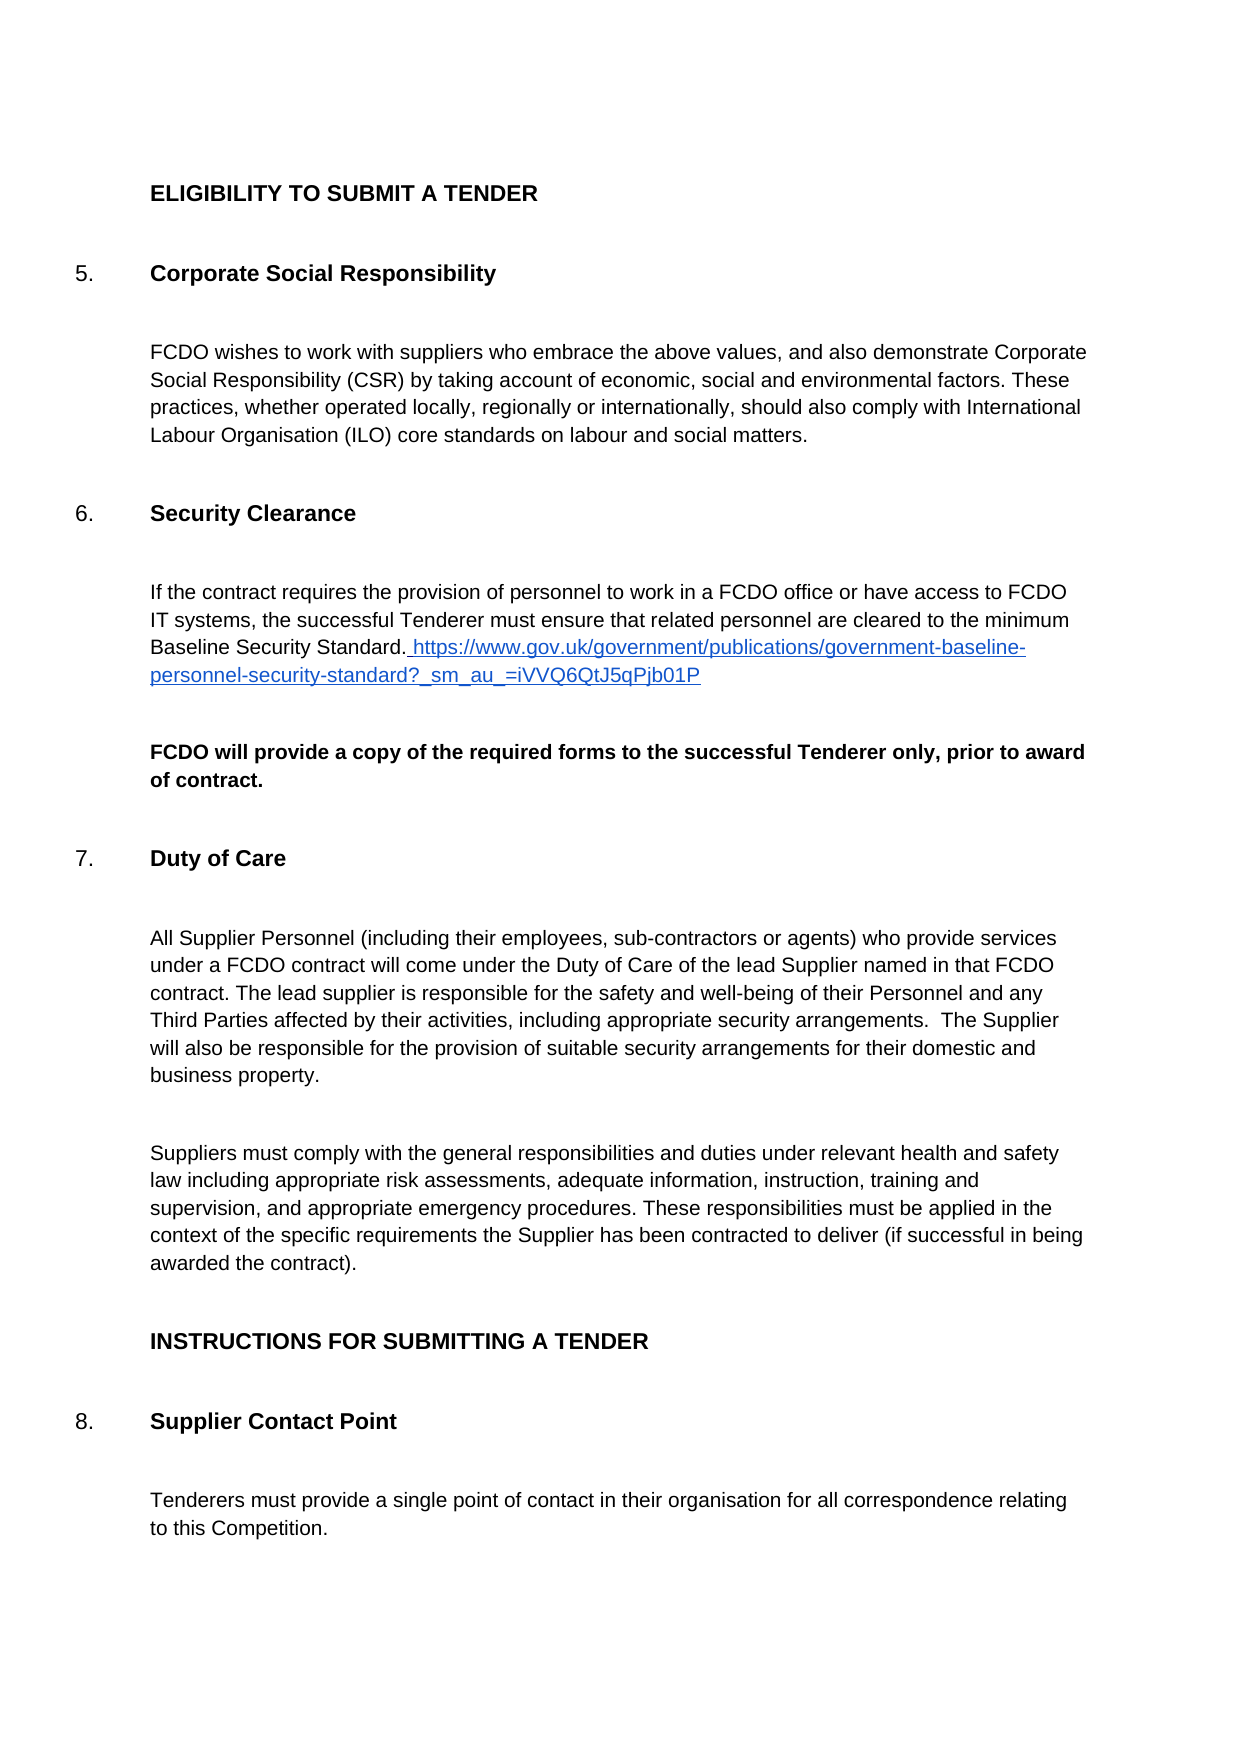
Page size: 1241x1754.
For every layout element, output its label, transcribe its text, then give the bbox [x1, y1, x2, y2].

list Supplier Contact Point [75, 1408, 1091, 1434]
text FCDO will provide a copy of the required forms to the successful Tenderer only, prior to award of contract. [150, 740, 1091, 792]
list Corporate Social Responsibility [75, 260, 1091, 286]
text All Supplier Personnel (including their employees, sub-contractors or agents) who provide services under a FCDO contract will come under the Duty of Care of the lead Supplier named in that FCDO contract. The lead supplier is responsible for the safety and well-being of their Personnel and any Third Parties affected by their activities, including appropriate security arrangements. The Supplier will also be responsible for the provision of suitable security arrangements for their domestic and business property. [150, 925, 1091, 1087]
text INSTRUCTIONS FOR SUBMITTING A TENDER [150, 1328, 1091, 1354]
text If the contract requires the provision of personnel to work in a FCDO office or have access to FCDO IT systems, the successful Tenderer must ensure that related personnel are cleared to the minimum Baseline Security Standard. https://www.gov.uk/government/publications/government-baseline-personnel-security-standard?_sm_au_=iVVQ6QtJ5qPjb01P [150, 580, 1091, 687]
text Tenderers must provide a single point of contact in their organisation for all correspondence relating to this Competition. [150, 1488, 1091, 1540]
text Suppliers must comply with the general responsibilities and duties under relevant health and safety law including appropriate risk assessments, adequate information, instruction, training and supervision, and appropriate emergency procedures. These responsibilities must be applied in the context of the specific requirements the Supplier has been contracted to deliver (if successful in being awarded the contract). [150, 1140, 1091, 1274]
text FCDO wishes to work with suppliers who embrace the above values, and also demonstrate Corporate Social Responsibility (CSR) by taking account of economic, social and environmental factors. These practices, whether operated locally, regionally or internationally, should also comply with International Labour Organisation (ILO) core standards on labour and social matters. [150, 340, 1091, 446]
list Duty of Care [75, 845, 1091, 871]
text ELIGIBILITY TO SUBMIT A TENDER [150, 179, 1091, 206]
list Security Clearance [75, 500, 1091, 526]
